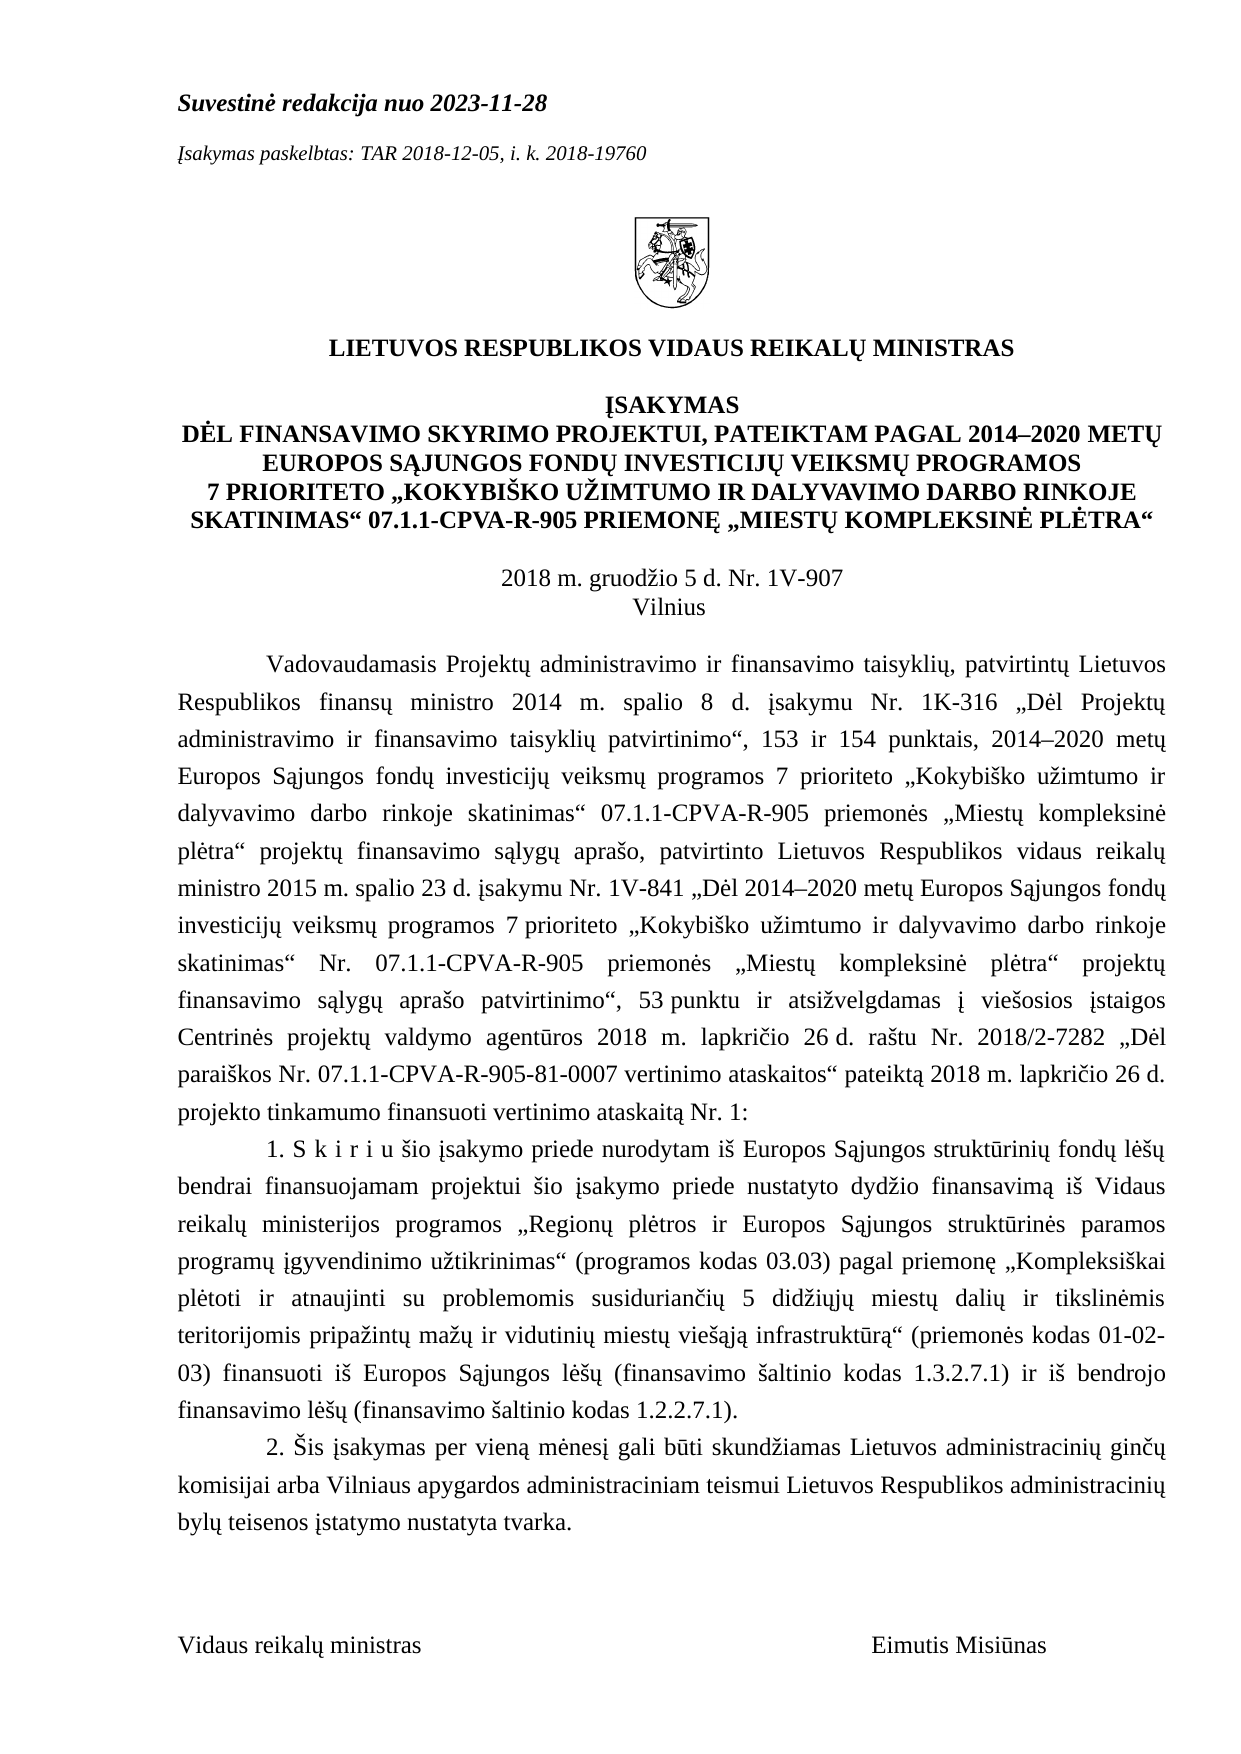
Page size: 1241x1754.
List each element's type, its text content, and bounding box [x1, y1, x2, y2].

text 2. Šis įsakymas per vieną mėnesį gali būti skundžiamas Lietuvos administracinių ginčų komisijai arba Vilniaus apygardos administraciniam teismui Lietuvos Respublikos administracinių bylų teisenos įstatymo nustatyta tvarka. [177, 1432, 1167, 1536]
text Vadovaudamasis Projektų administravimo ir finansavimo taisyklių, patvirtintų Lietuvos Respublikos finansų ministro 2014 m. spalio 8 d. įsakymu Nr. 1K-316 „Dėl Projektų administravimo ir finansavimo taisyklių patvirtinimo“, 153 ir 154 punktais, 2014–2020 metų Europos Sąjungos fondų investicijų veiksmų programos 7 prioriteto „Kokybiško užimtumo ir dalyvavimo darbo rinkoje skatinimas“ 07.1.1-CPVA-R-905 priemonės „Miestų kompleksinė plėtra“ projektų finansavimo sąlygų aprašo, patvirtinto Lietuvos Respublikos vidaus reikalų ministro 2015 m. spalio 23 d. įsakymu Nr. 1V-841 „Dėl 2014–2020 metų Europos Sąjungos fondų investicijų veiksmų programos 7 prioriteto „Kokybiško užimtumo ir dalyvavimo darbo rinkoje skatinimas“ Nr. 07.1.1-CPVA-R-905 priemonės „Miestų kompleksinė plėtra“ projektų finansavimo sąlygų aprašo patvirtinimo“, 53 punktu ir atsižvelgdamas į viešosios įstaigos Centrinės projektų valdymo agentūros 2018 m. lapkričio 26 d. raštu Nr. 2018/2-7282 „Dėl paraiškos Nr. 07.1.1-CPVA-R-905-81-0007 vertinimo ataskaitos“ pateiktą 2018 m. lapkričio 26 d. projekto tinkamumo finansuoti vertinimo ataskaitą Nr. 1: [177, 649, 1167, 1126]
text Vidaus reikalų ministras Eimutis Misiūnas [177, 1631, 1167, 1659]
text LIETUVOS RESPUBLIKOS VIDAUS REIKALŲ MINISTRAS [177, 333, 1167, 362]
text Suvestinė redakcija nuo 2023-11-28 [177, 88, 1167, 117]
text DĖL FINANSAVIMO SKYRIMO PROJEKTUI, PATEIKTAM PAGAL 2014–2020 METŲ EUROPOS SĄJUNGOS FONDŲ INVESTICIJŲ VEIKSMŲ PROGRAMOS 7 PRIORITETO „KOKYBIŠKO UŽIMTUMO IR DALYVAVIMO DARBO RINKOJE SKATINIMAS“ 07.1.1-CPVA-R-905 PRIEMONĘ „MIESTŲ KOMPLEKSINĖ PLĖTRA“ [177, 419, 1167, 534]
text ĮSAKYMAS [177, 391, 1167, 419]
text Įsakymas paskelbtas: TAR 2018-12-05, i. k. 2018-19760 [177, 141, 1167, 165]
text Vilnius [177, 592, 1167, 621]
text 2018 m. gruodžio 5 d. Nr. 1V-907 [177, 563, 1167, 592]
text 1. S k i r i u šio įsakymo priede nurodytam iš Europos Sąjungos struktūrinių fondų lėšų bendrai finansuojamam projektui šio įsakymo priede nustatyto dydžio finansavimą iš Vidaus reikalų ministerijos programos „Regionų plėtros ir Europos Sąjungos struktūrinės paramos programų įgyvendinimo užtikrinimas“ (programos kodas 03.03) pagal priemonę „Kompleksiškai plėtoti ir atnaujinti su problemomis susiduriančių 5 didžiųjų miestų dalių ir tikslinėmis teritorijomis pripažintų mažų ir vidutinių miestų viešąją infrastruktūrą“ (priemonės kodas 01-02-03) finansuoti iš Europos Sąjungos lėšų (finansavimo šaltinio kodas 1.3.2.7.1) ir iš bendrojo finansavimo lėšų (finansavimo šaltinio kodas 1.2.2.7.1). [177, 1134, 1167, 1424]
